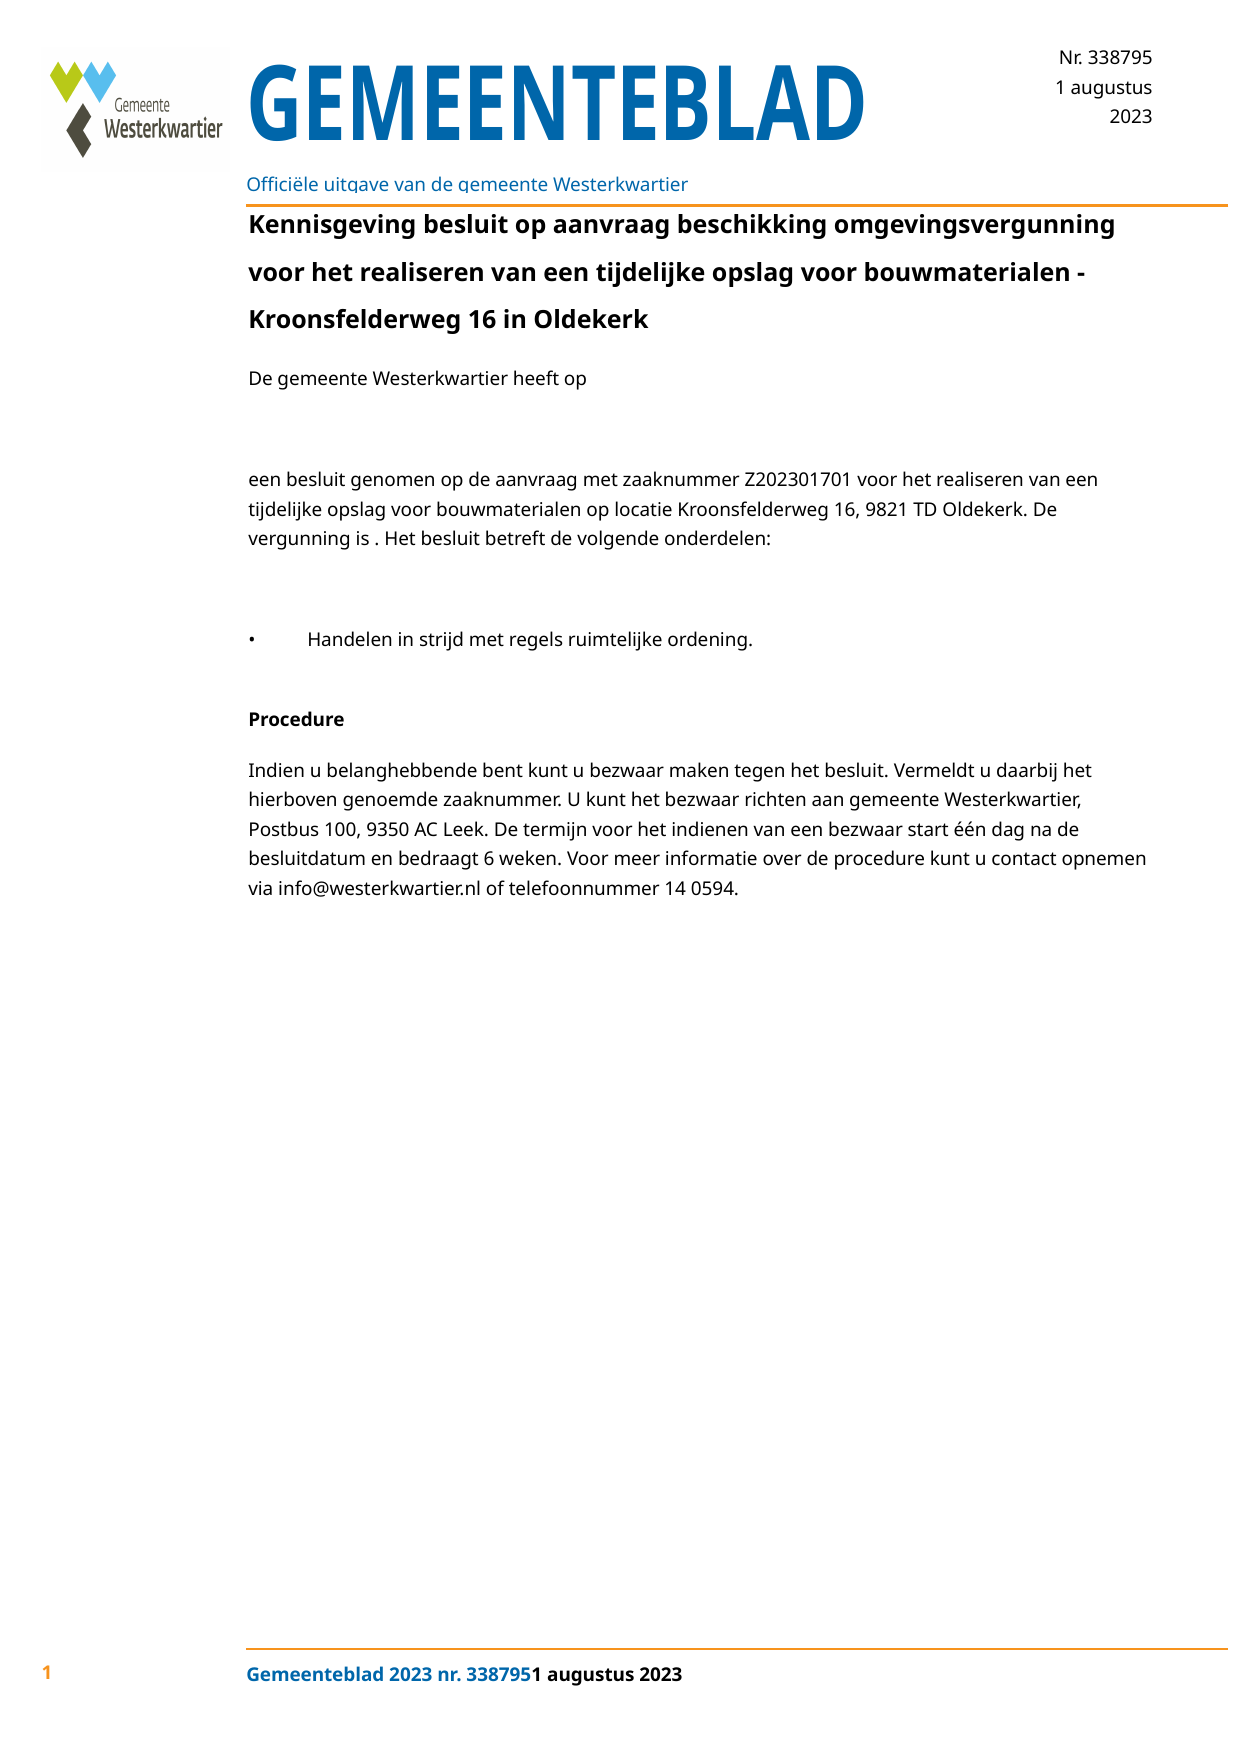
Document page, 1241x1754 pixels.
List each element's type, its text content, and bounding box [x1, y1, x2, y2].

picture [41, 47, 231, 172]
text Indien u belanghebbende bent kunt u bezwaar maken tegen het besluit. Vermeldt u daarbij het hierboven genoemde zaaknummer. U kunt het bezwaar richten aan gemeente Westerkwartier, Postbus 100, 9350 AC Leek. De termijn voor het indienen van een bezwaar start één dag na de besluitdatum en bedraagt 6 weken. Voor meer informatie over de procedure kunt u contact opnemen via info@westerkwartier.nl of telefoonnummer 14 0594. [248, 757, 1152, 901]
list Handelen in strijd met regels ruimtelijke ordening. [248, 626, 1152, 652]
text De gemeente Westerkwartier heeft op [248, 366, 1152, 391]
text een besluit genomen op de aanvraag met zaaknummer Z202301701 voor het realiseren van een tijdelijke opslag voor bouwmaterialen op locatie Kroonsfelderweg 16, 9821 TD Oldekerk. De vergunning is . Het besluit betreft de volgende onderdelen: [248, 466, 1152, 551]
text Kennisgeving besluit op aanvraag beschikking omgevingsvergunning voor het realiseren van een tijdelijke opslag voor bouwmaterialen - Kroonsfelderweg 16 in Oldekerk [248, 207, 1152, 336]
text Procedure [248, 706, 1152, 732]
